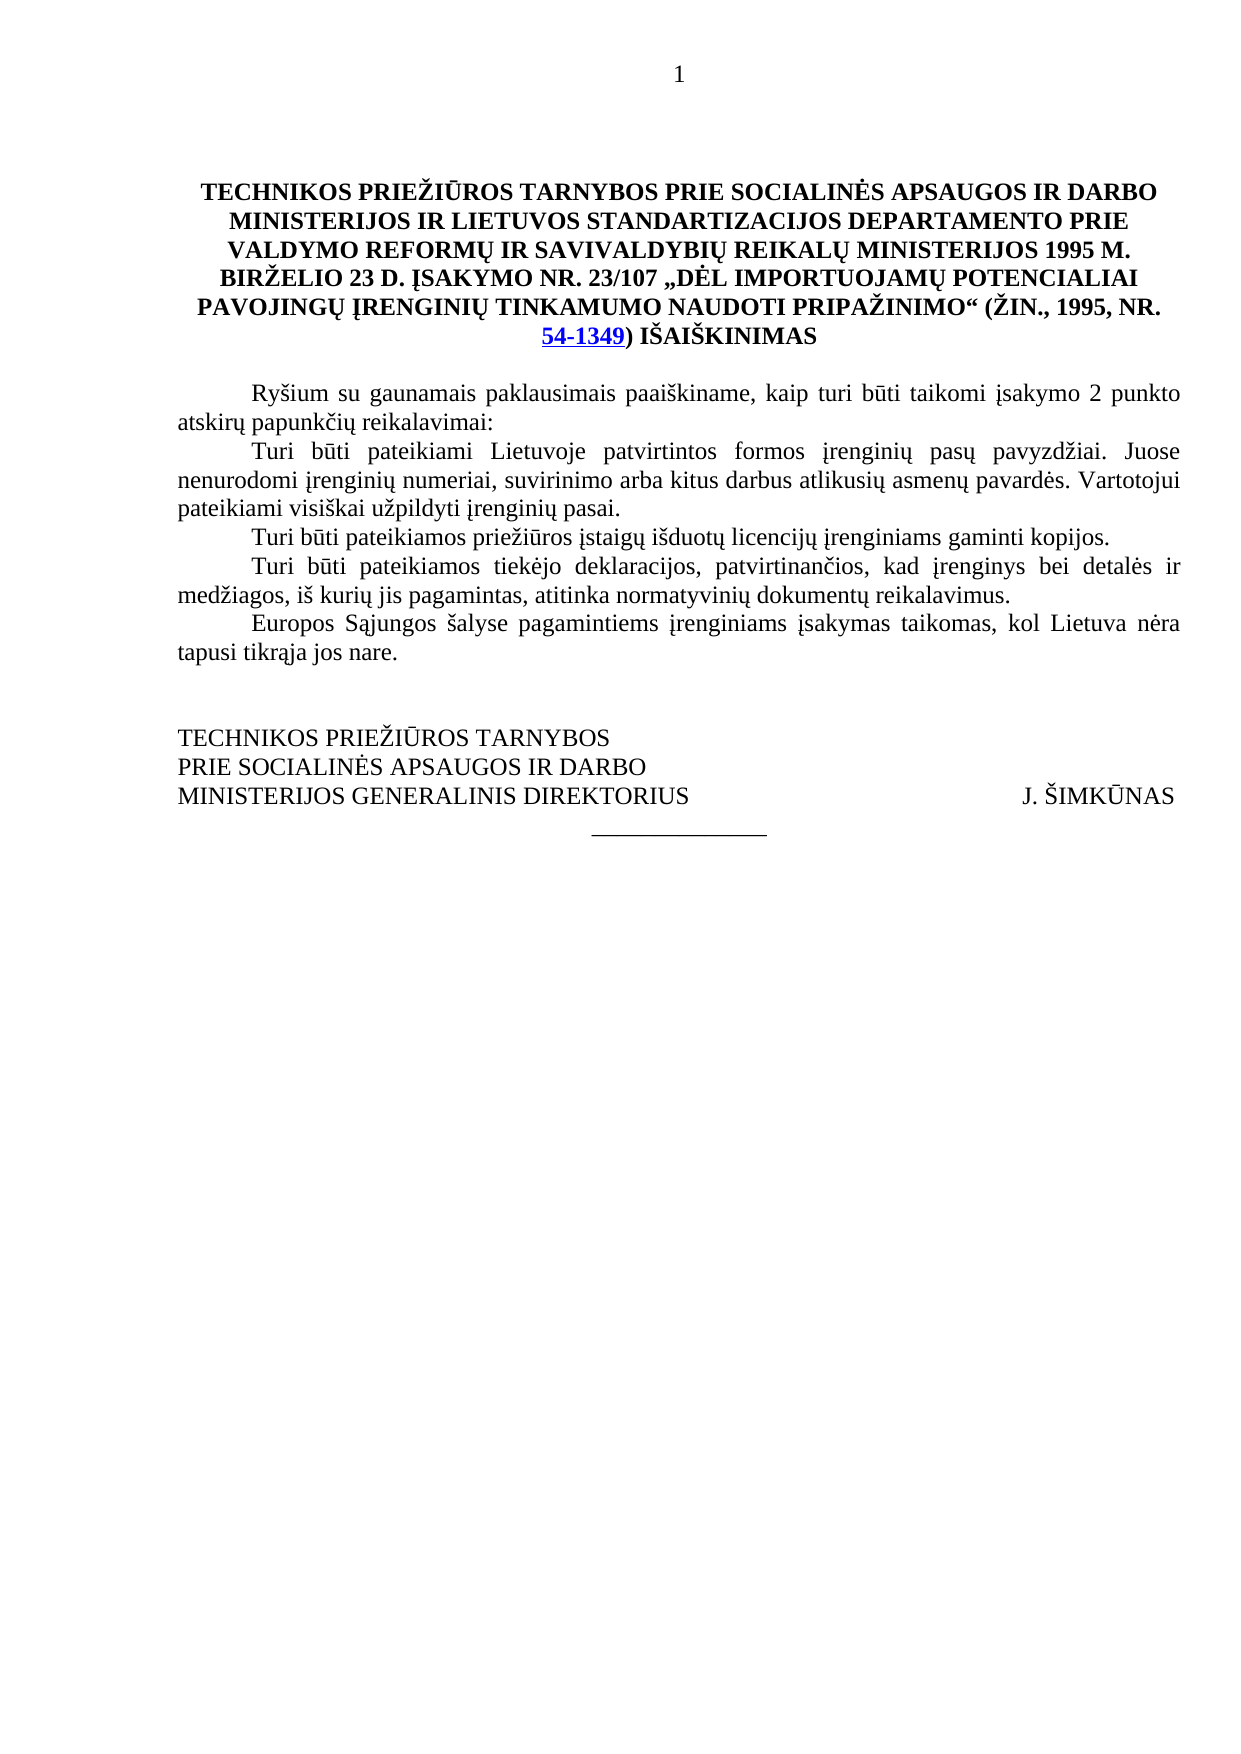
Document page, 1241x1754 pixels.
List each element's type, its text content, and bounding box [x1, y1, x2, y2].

text Technikos priežiūros tarnybos prie Socialinės apsaugos ir darbo ministerijos ir Lietuvos standartizacijos departamento prie Valdymo reformų ir savivaldybių reikalų ministerijos 1995 m. birželio 23 d. įsakymo Nr. 23/107 „Dėl importuojamų potencialiai pavojingų įrenginių tinkamumo naudoti pripažinimo“ (Žin., 1995, Nr. 54-1349) išaiškinimas [177, 177, 1181, 350]
text MINISTERIJOS GENERALINIS DIREKTORIUS J. ŠIMKŪNAS [177, 781, 1181, 810]
text TECHNIKOS PRIEŽIŪROS TARNYBOS [177, 723, 1181, 752]
text Turi būti pateikiami Lietuvoje patvirtintos formos įrenginių pasų pavyzdžiai. Juose nenurodomi įrenginių numeriai, suvirinimo arba kitus darbus atlikusių asmenų pavardės. Vartotojui pateikiami visiškai užpildyti įrenginių pasai. [177, 436, 1181, 522]
text Turi būti pateikiamos priežiūros įstaigų išduotų licencijų įrenginiams gaminti kopijos. [177, 522, 1181, 551]
text ______________ [177, 810, 1181, 838]
text Ryšium su gaunamais paklausimais paaiškiname, kaip turi būti taikomi įsakymo 2 punkto atskirų papunkčių reikalavimai: [177, 378, 1181, 436]
text PRIE SOCIALINĖS APSAUGOS IR DARBO [177, 752, 1181, 781]
text Europos Sąjungos šalyse pagamintiems įrenginiams įsakymas taikomas, kol Lietuva nėra tapusi tikrąja jos nare. [177, 608, 1181, 666]
text Turi būti pateikiamos tiekėjo deklaracijos, patvirtinančios, kad įrenginys bei detalės ir medžiagos, iš kurių jis pagamintas, atitinka normatyvinių dokumentų reikalavimus. [177, 551, 1181, 608]
